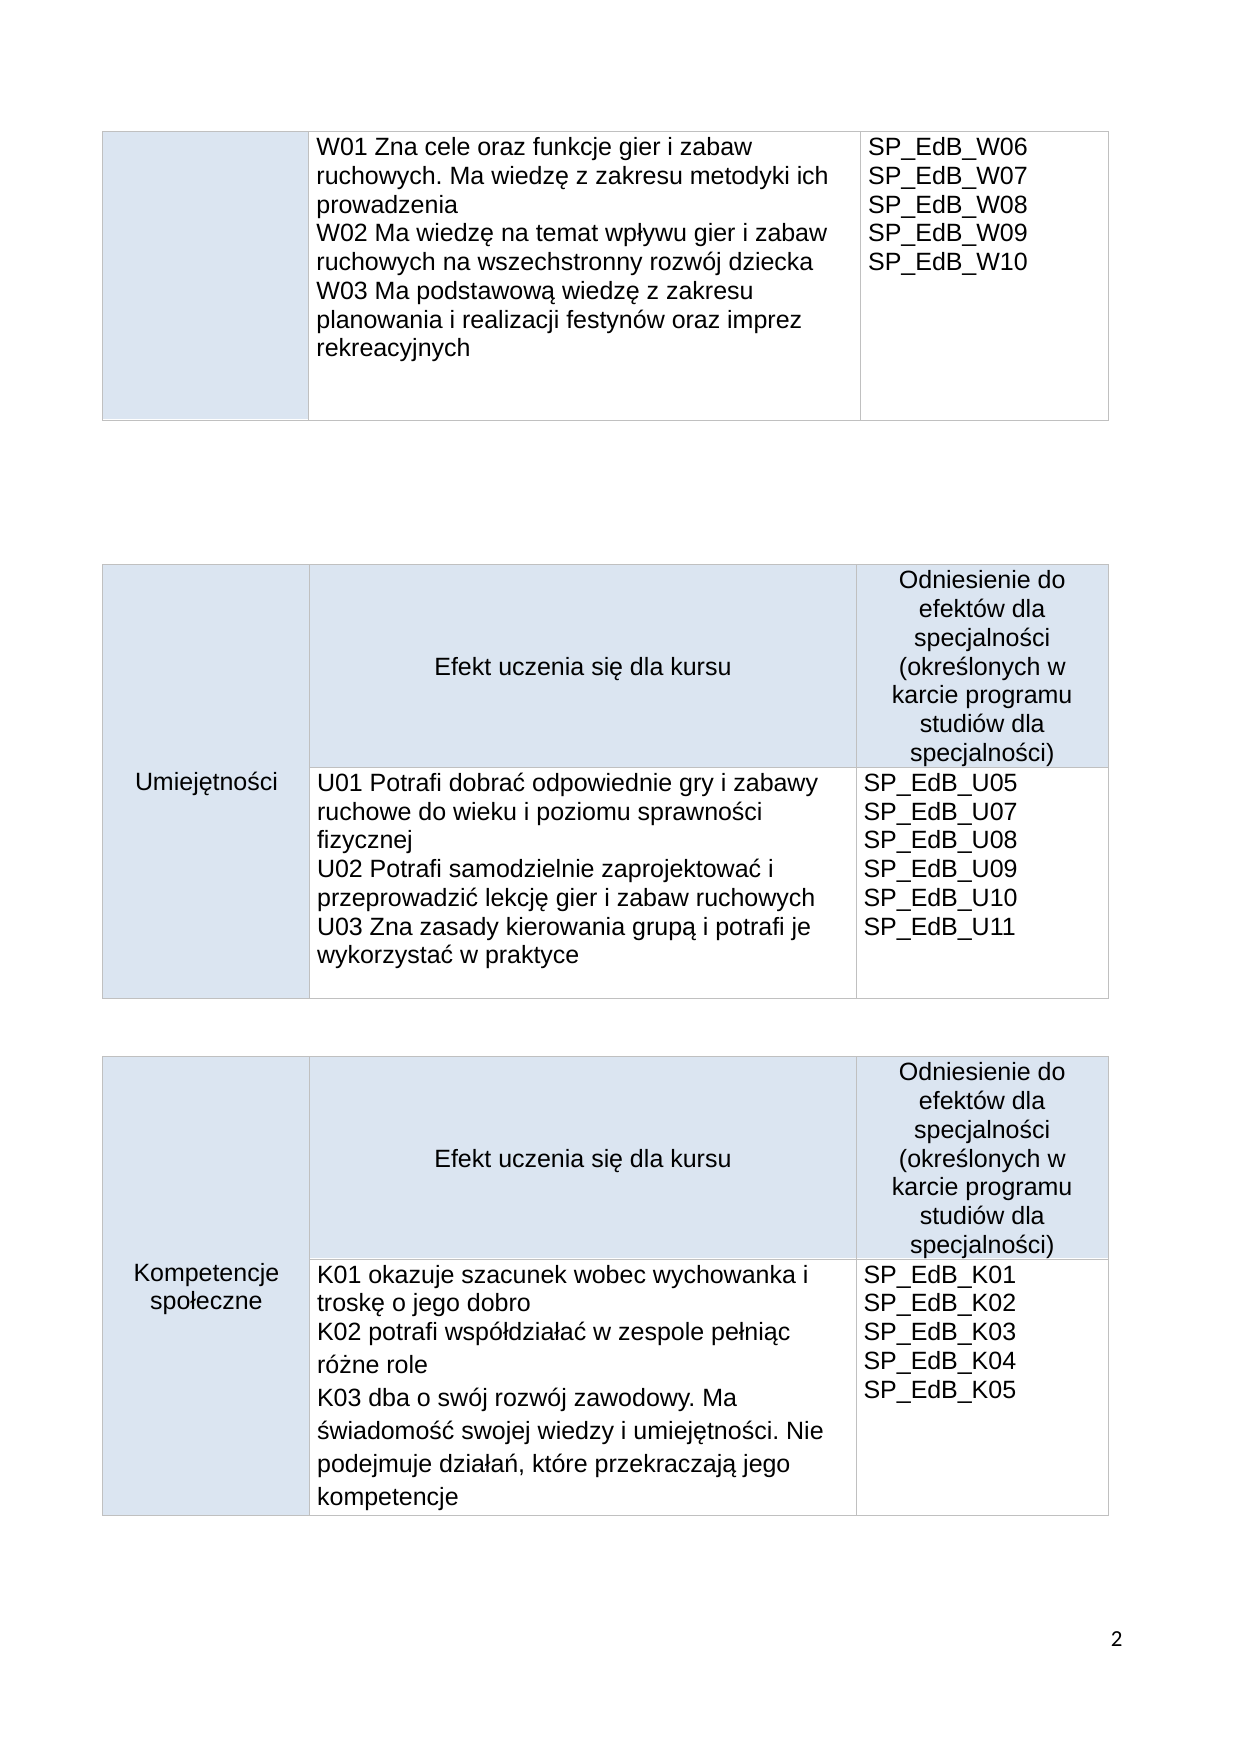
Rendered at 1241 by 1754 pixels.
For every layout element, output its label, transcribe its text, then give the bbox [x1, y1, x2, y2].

table_header Odniesienie do efektów dla specjalności (określonych w karcie programu studiów dla specjalności) [857, 565, 1108, 767]
table_cell SP_EdB_K01 SP_EdB_K02 SP_EdB_K03 SP_EdB_K04 SP_EdB_K05 [857, 1260, 1108, 1515]
table_cell SP_EdB_U05 SP_EdB_U07 SP_EdB_U08 SP_EdB_U09 SP_EdB_U10 SP_EdB_U11 [857, 768, 1108, 998]
table_cell W01 Zna cele oraz funkcje gier i zabaw ruchowych. Ma wiedzę z zakresu metodyki ich prowadzenia W02 Ma wiedzę na temat wpływu gier i zabaw ruchowych na wszechstronny rozwój dziecka W03 Ma podstawową wiedzę z zakresu planowania i realizacji festynów oraz imprez rekreacyjnych [309, 132, 860, 419]
table_cell SP_EdB_W06 SP_EdB_W07 SP_EdB_W08 SP_EdB_W09 SP_EdB_W10 [861, 132, 1108, 419]
table_cell K01 okazuje szacunek wobec wychowanka i troskę o jego dobro K02 potrafi współdziałać w zespole pełniąc różne role K03 dba o swój rozwój zawodowy. Ma świadomość swojej wiedzy i umiejętności. Nie podejmuje działań, które przekraczają jego kompetencje [310, 1260, 856, 1515]
table_header Efekt uczenia się dla kursu [310, 565, 856, 767]
table_cell U01 Potrafi dobrać odpowiednie gry i zabawy ruchowe do wieku i poziomu sprawności fizycznej U02 Potrafi samodzielnie zaprojektować i przeprowadzić lekcję gier i zabaw ruchowych U03 Zna zasady kierowania grupą i potrafi je wykorzystać w praktyce [310, 768, 856, 998]
table_header [103, 132, 308, 419]
table_header Efekt uczenia się dla kursu [310, 1057, 856, 1258]
table_header Odniesienie do efektów dla specjalności (określonych w karcie programu studiów dla specjalności) [857, 1057, 1108, 1258]
table_header Kompetencje społeczne [103, 1057, 309, 1515]
table_header Umiejętności [103, 565, 309, 998]
